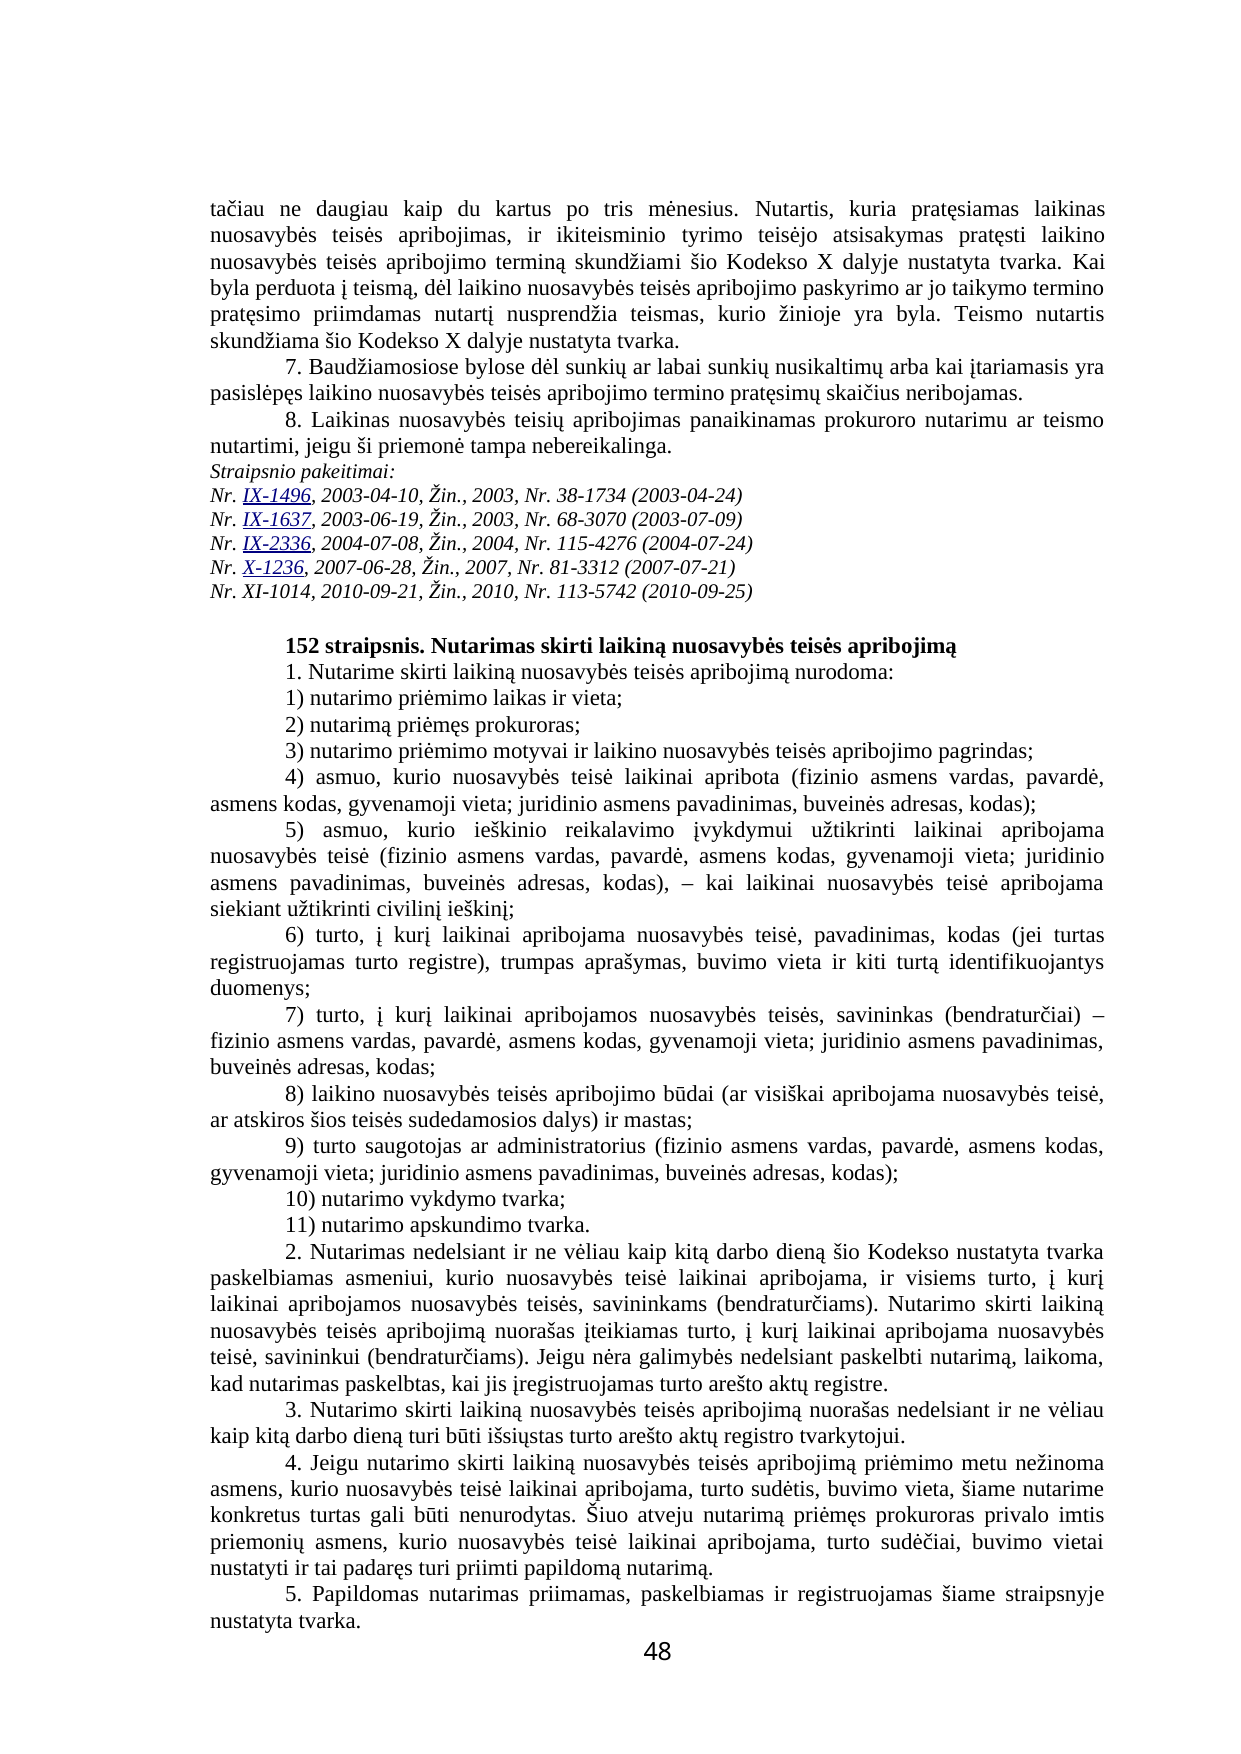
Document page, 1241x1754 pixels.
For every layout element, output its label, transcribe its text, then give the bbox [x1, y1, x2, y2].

text 2. Nutarimas nedelsiant ir ne vėliau kaip kitą darbo dieną šio Kodekso nustatyta tvarka paskelbiamas asmeniui, kurio nuosavybės teisė laikinai apribojama, ir visiems turto, į kurį laikinai apribojamos nuosavybės teisės, savininkams (bendraturčiams). Nutarimo skirti laikiną nuosavybės teisės apribojimą nuorašas įteikiamas turto, į kurį laikinai apribojama nuosavybės teisė, savininkui (bendraturčiams). Jeigu nėra galimybės nedelsiant paskelbti nutarimą, laikoma, kad nutarimas paskelbtas, kai jis įregistruojamas turto arešto aktų registre. [210, 1238, 1106, 1396]
text 5) asmuo, kurio ieškinio reikalavimo įvykdymui užtikrinti laikinai apribojama nuosavybės teisė (fizinio asmens vardas, pavardė, asmens kodas, gyvenamoji vieta; juridinio asmens pavadinimas, buveinės adresas, kodas), – kai laikinai nuosavybės teisė apribojama siekiant užtikrinti civilinį ieškinį; [210, 816, 1106, 922]
text Nr. X-1236, 2007-06-28, Žin., 2007, Nr. 81-3312 (2007-07-21) [210, 555, 1106, 579]
text Straipsnio pakeitimai: [210, 458, 1106, 483]
text 7) turto, į kurį laikinai apribojamos nuosavybės teisės, savininkas (bendraturčiai) – fizinio asmens vardas, pavardė, asmens kodas, gyvenamoji vieta; juridinio asmens pavadinimas, buveinės adresas, kodas; [210, 1001, 1106, 1080]
text Nr. IX-1637, 2003-06-19, Žin., 2003, Nr. 68-3070 (2003-07-09) [210, 507, 1106, 531]
text 3) nutarimo priėmimo motyvai ir laikino nuosavybės teisės apribojimo pagrindas; [210, 737, 1106, 763]
text 11) nutarimo apskundimo tvarka. [210, 1211, 1106, 1238]
text 6) turto, į kurį laikinai apribojama nuosavybės teisė, pavadinimas, kodas (jei turtas registruojamas turto registre), trumpas aprašymas, buvimo vieta ir kiti turtą identifikuojantys duomenys; [210, 922, 1106, 1001]
text 1. Nutarime skirti laikiną nuosavybės teisės apribojimą nurodoma: [210, 658, 1106, 684]
text Nr. IX-1496, 2003-04-10, Žin., 2003, Nr. 38-1734 (2003-04-24) [210, 483, 1106, 507]
text 7. Baudžiamosiose bylose dėl sunkių ar labai sunkių nusikaltimų arba kai įtariamasis yra pasislėpęs laikino nuosavybės teisės apribojimo termino pratęsimų skaičius neribojamas. [210, 353, 1106, 406]
text 9) turto saugotojas ar administratorius (fizinio asmens vardas, pavardė, asmens kodas, gyvenamoji vieta; juridinio asmens pavadinimas, buveinės adresas, kodas); [210, 1132, 1106, 1185]
text 8. Laikinas nuosavybės teisių apribojimas panaikinamas prokuroro nutarimu ar teismo nutartimi, jeigu ši priemonė tampa nebereikalinga. [210, 406, 1106, 458]
text 8) laikino nuosavybės teisės apribojimo būdai (ar visiškai apribojama nuosavybės teisė, ar atskiros šios teisės sudedamosios dalys) ir mastas; [210, 1080, 1106, 1132]
text 1) nutarimo priėmimo laikas ir vieta; [210, 684, 1106, 711]
text 5. Papildomas nutarimas priimamas, paskelbiamas ir registruojamas šiame straipsnyje nustatyta tvarka. [210, 1580, 1106, 1633]
text 3. Nutarimo skirti laikiną nuosavybės teisės apribojimą nuorašas nedelsiant ir ne vėliau kaip kitą darbo dieną turi būti išsiųstas turto arešto aktų registro tvarkytojui. [210, 1396, 1106, 1449]
text tačiau ne daugiau kaip du kartus po tris mėnesius. Nutartis, kuria pratęsiamas laikinas nuosavybės teisės apribojimas, ir ikiteisminio tyrimo teisėjo atsisakymas pratęsti laikino nuosavybės teisės apribojimo terminą skundžiami šio Kodekso X dalyje nustatyta tvarka. Kai byla perduota į teismą, dėl laikino nuosavybės teisės apribojimo paskyrimo ar jo taikymo termino pratęsimo priimdamas nutartį nusprendžia teismas, kurio žinioje yra byla. Teismo nutartis skundžiama šio Kodekso X dalyje nustatyta tvarka. [210, 195, 1106, 353]
text 4. Jeigu nutarimo skirti laikiną nuosavybės teisės apribojimą priėmimo metu nežinoma asmens, kurio nuosavybės teisė laikinai apribojama, turto sudėtis, buvimo vieta, šiame nutarime konkretus turtas gali būti nenurodytas. Šiuo atveju nutarimą priėmęs prokuroras privalo imtis priemonių asmens, kurio nuosavybės teisė laikinai apribojama, turto sudėčiai, buvimo vietai nustatyti ir tai padaręs turi priimti papildomą nutarimą. [210, 1449, 1106, 1580]
text 152 straipsnis. Nutarimas skirti laikiną nuosavybės teisės apribojimą [210, 632, 1106, 658]
text 4) asmuo, kurio nuosavybės teisė laikinai apribota (fizinio asmens vardas, pavardė, asmens kodas, gyvenamoji vieta; juridinio asmens pavadinimas, buveinės adresas, kodas); [210, 763, 1106, 816]
text 2) nutarimą priėmęs prokuroras; [210, 711, 1106, 737]
text 10) nutarimo vykdymo tvarka; [210, 1185, 1106, 1211]
text Nr. IX-2336, 2004-07-08, Žin., 2004, Nr. 115-4276 (2004-07-24) [210, 531, 1106, 555]
text Nr. XI-1014, 2010-09-21, Žin., 2010, Nr. 113-5742 (2010-09-25) [210, 579, 1106, 603]
